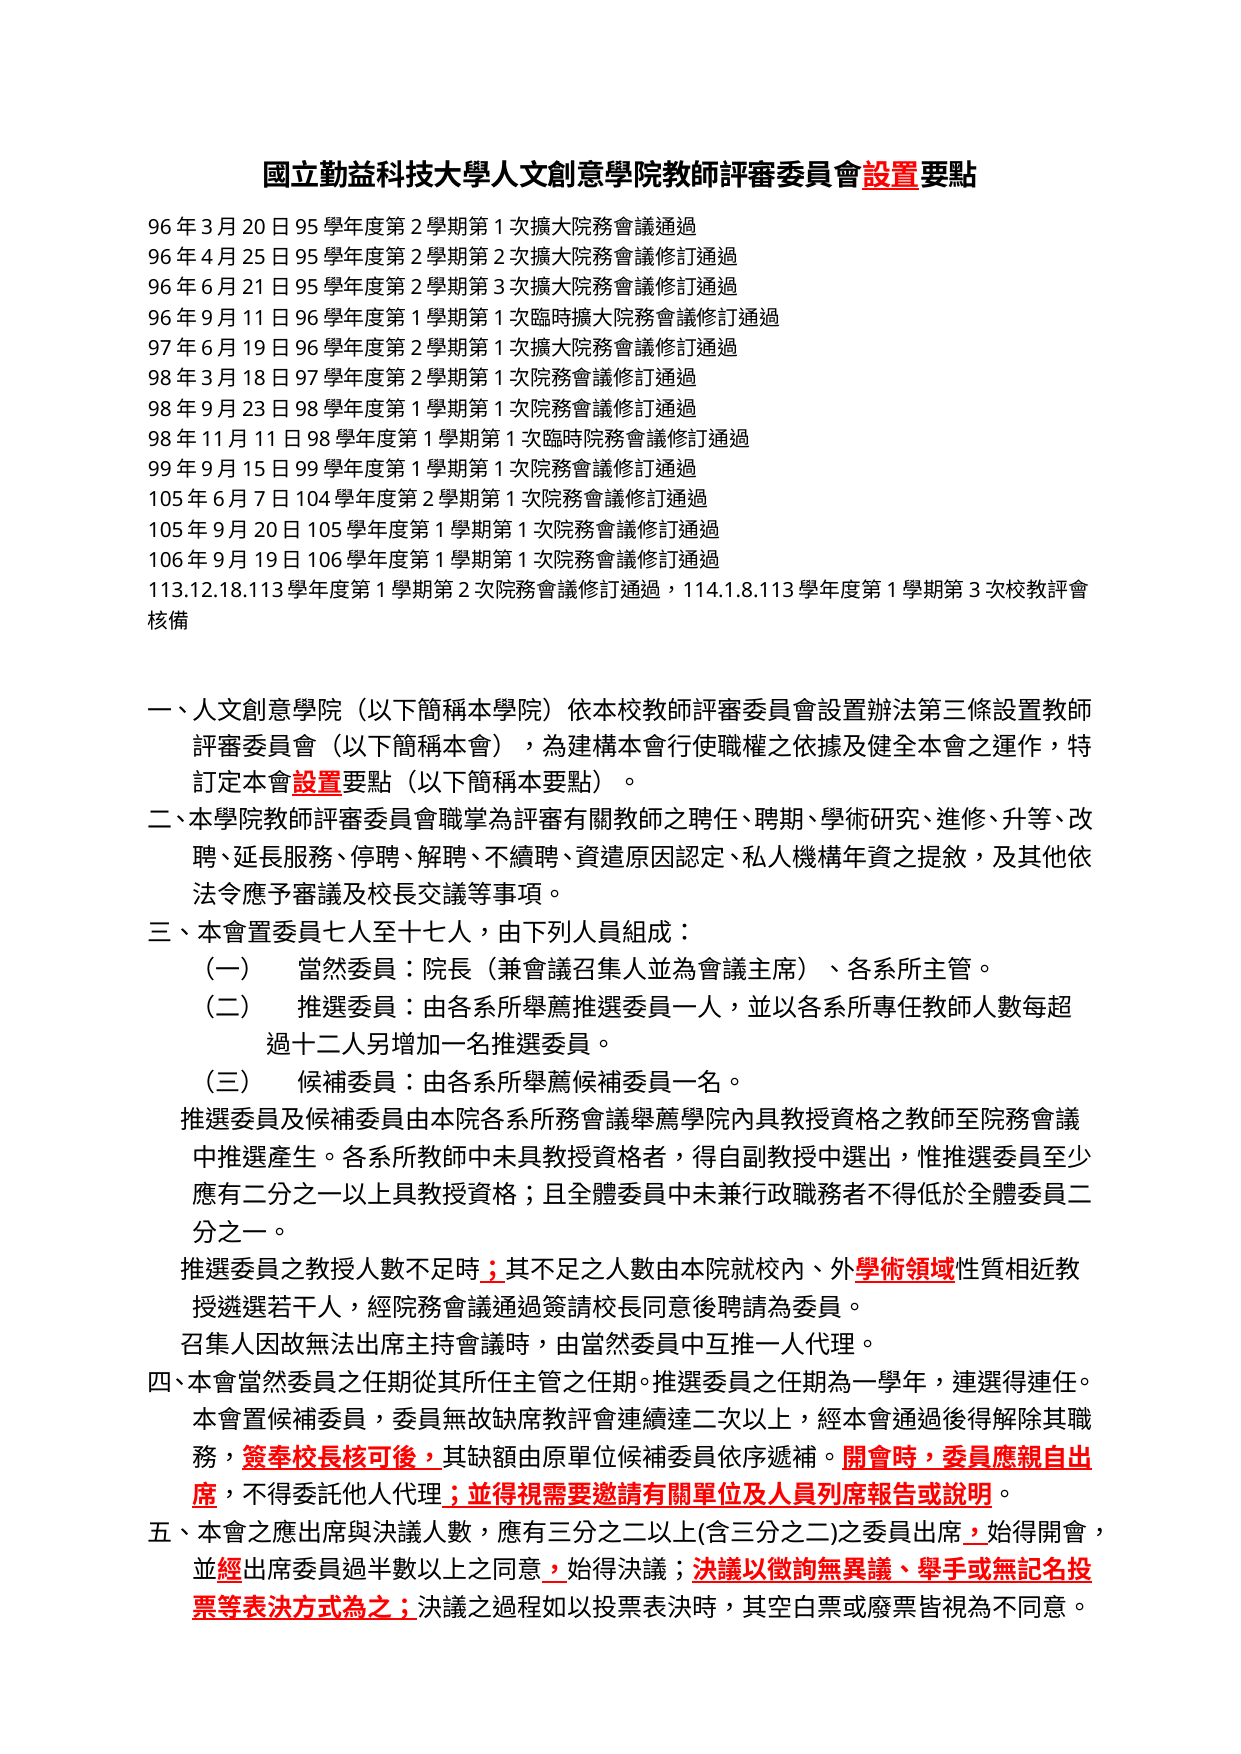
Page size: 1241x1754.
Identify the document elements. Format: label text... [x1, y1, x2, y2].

text 106年9月19日106學年度第1學期第1次院務會議修訂通過 [148, 543, 1092, 574]
text 97年6月19日96學年度第2學期第1次擴大院務會議修訂通過 [148, 331, 1092, 361]
text 四、本會當然委員之任期從其所任主管之任期。推選委員之任期為一學年，連選得連任。 [148, 1362, 1092, 1399]
text 96年6月21日95學年度第2學期第3次擴大院務會議修訂通過 [148, 271, 1092, 301]
text 98年9月23日98學年度第1學期第1次院務會議修訂通過 [148, 392, 1092, 422]
text 96年3月20日95學年度第2學期第1次擴大院務會議通過 [148, 210, 1092, 240]
text 召集人因故無法出席主持會議時，由當然委員中互推一人代理。 [167, 1324, 1092, 1362]
text 105年6月7日104學年度第2學期第1次院務會議修訂通過 [148, 483, 1092, 513]
text 99年9月15日99學年度第1學期第1次院務會議修訂通過 [148, 452, 1092, 483]
list 候補委員：由各系所舉薦候補委員一名。 [190, 1062, 1092, 1099]
text 113.12.18.113學年度第1學期第2次院務會議修訂通過，114.1.8.113學年度第1學期第3次校教評會核備 [148, 574, 1092, 634]
text 三、本會置委員七人至十七人，由下列人員組成： [148, 912, 1092, 949]
text 96年9月11日96學年度第1學期第1次臨時擴大院務會議修訂通過 [148, 301, 1092, 331]
text 一、人文創意學院（以下簡稱本學院）依本校教師評審委員會設置辦法第三條設置教師評審委員會（以下簡稱本會），為建構本會行使職權之依據及健全本會之運作，特訂定本會設置要點（以下簡稱本要點）。 [148, 690, 1092, 799]
text 105年9月20日105學年度第1學期第1次院務會議修訂通過 [148, 513, 1092, 543]
text 98年3月18日97學年度第2學期第1次院務會議修訂通過 [148, 361, 1092, 392]
text 本會置候補委員，委員無故缺席教評會連續達二次以上，經本會通過後得解除其職務，簽奉校長核可後，其缺額由原單位候補委員依序遞補。開會時，委員應親自出席，不得委託他人代理；並得視需要邀請有關單位及人員列席報告或說明。 [192, 1399, 1092, 1512]
text 推選委員及候補委員由本院各系所務會議舉薦學院內具教授資格之教師至院務會議中推選產生。各系所教師中未具教授資格者，得自副教授中選出，惟推選委員至少應有二分之一以上具教授資格；且全體委員中未兼行政職務者不得低於全體委員二分之一。 [167, 1099, 1092, 1249]
text 98年11月11日98學年度第1學期第1次臨時院務會議修訂通過 [148, 422, 1092, 452]
text 96年4月25日95學年度第2學期第2次擴大院務會議修訂通過 [148, 240, 1092, 271]
list 推選委員：由各系所舉薦推選委員一人，並以各系所專任教師人數每超過十二人另增加一名推選委員。 [190, 987, 1092, 1062]
list 當然委員：院長（兼會議召集人並為會議主席）、各系所主管。 [190, 949, 1092, 987]
text 五、本會之應出席與決議人數，應有三分之二以上(含三分之二)之委員出席，始得開會，並經出席委員過半數以上之同意，始得決議；決議以徵詢無異議、舉手或無記名投票等表決方式為之；決議之過程如以投票表決時，其空白票或廢票皆視為不同意。但教師解聘、不續聘、停聘、復聘及資遣審議之出席及決議門檻應依教師法相關規定辦理。另本校教師違反送審教師資格規定出席及決議門檻，應有三分之二以上之委員出席及出席委員三分之二以上之同意行之。主席如未參與表決，可否同數時，取決於主席。 [148, 1512, 1092, 1624]
text 二、本學院教師評審委員會職掌為評審有關教師之聘任、聘期、學術研究、進修、升等、改聘、延長服務、停聘、解聘、不續聘、資遣原因認定、私人機構年資之提敘，及其他依法令應予審議及校長交議等事項。 [148, 799, 1092, 912]
text 國立勤益科技大學人文創意學院教師評審委員會設置要點 [148, 135, 1092, 210]
text 推選委員之教授人數不足時；其不足之人數由本院就校內、外學術領域性質相近教授遴選若干人，經院務會議通過簽請校長同意後聘請為委員。 [167, 1249, 1092, 1324]
